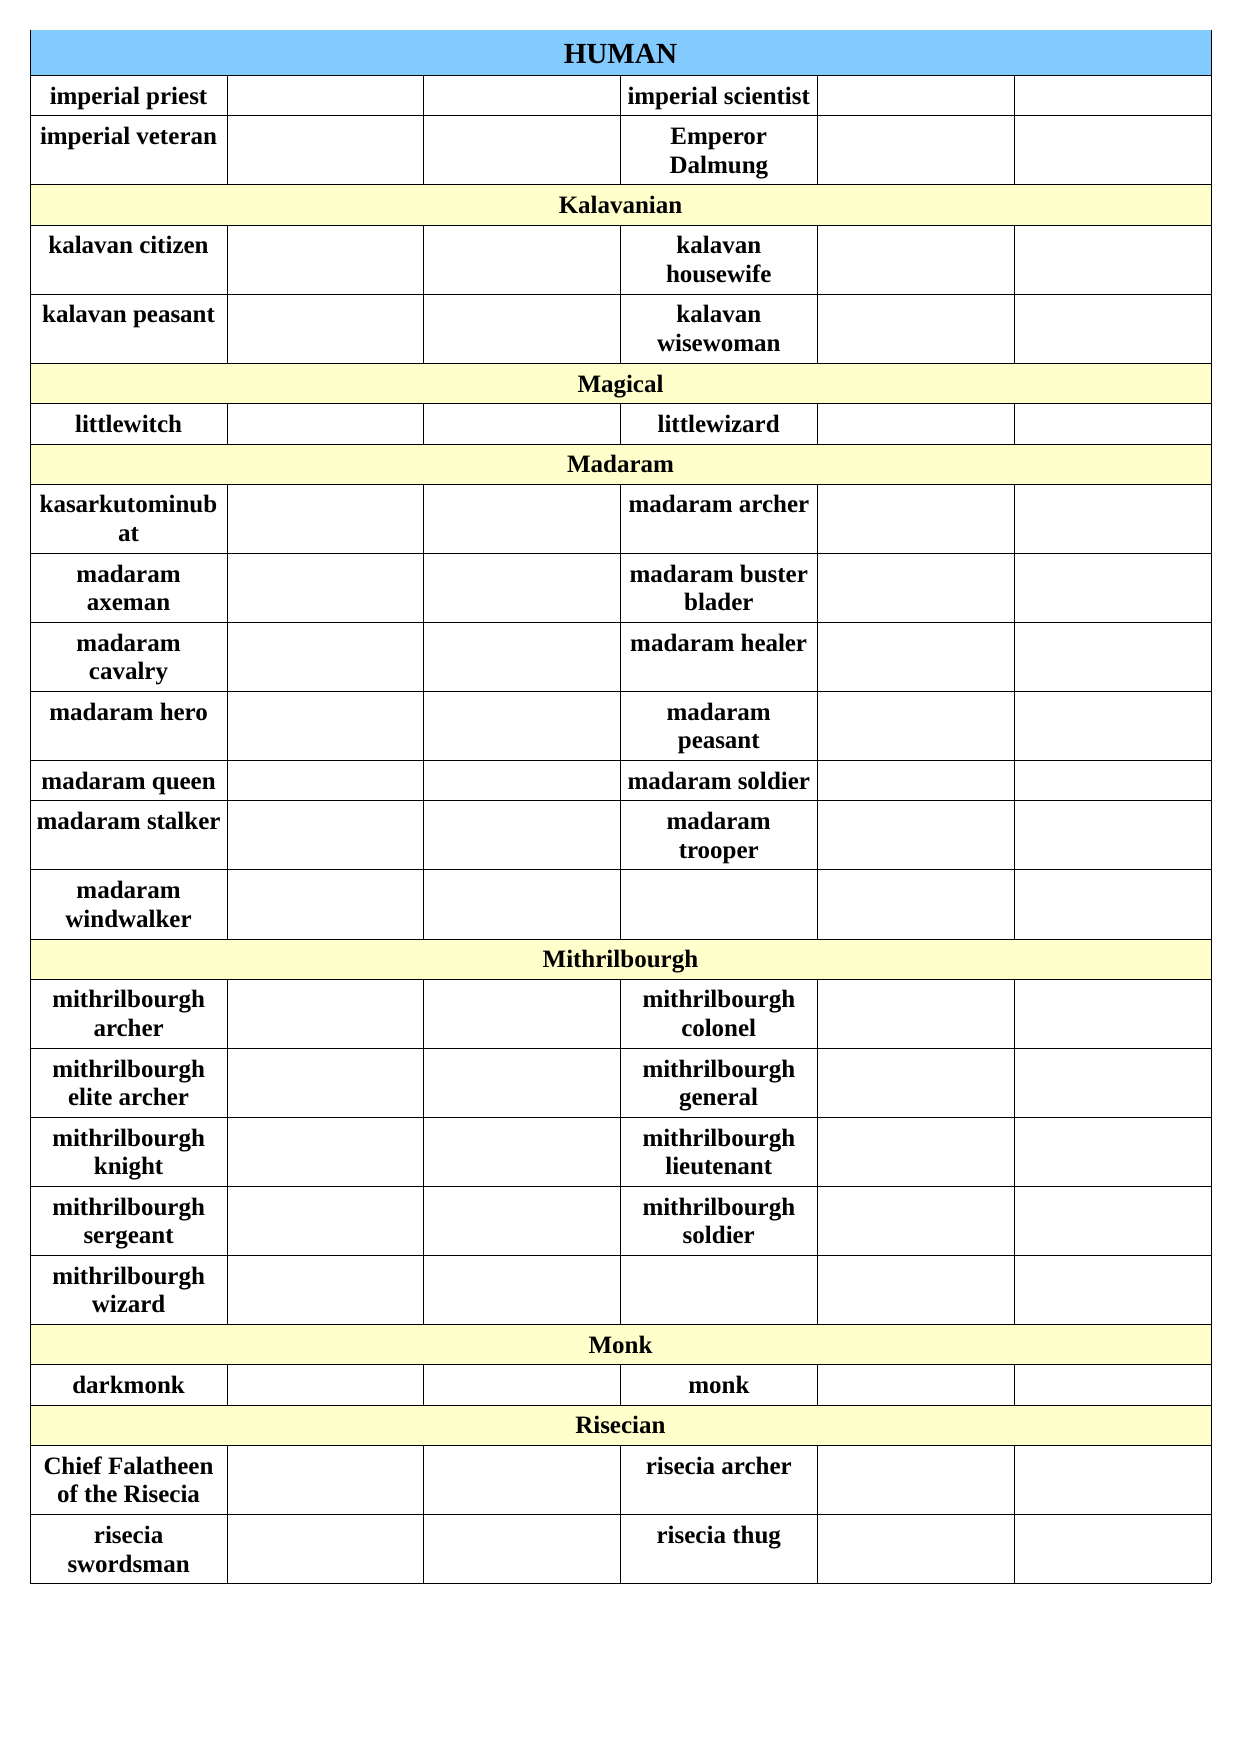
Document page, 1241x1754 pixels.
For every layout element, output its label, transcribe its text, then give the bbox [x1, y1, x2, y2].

table_cell [1015, 1187, 1211, 1255]
table_cell Emperor Dalmung [621, 116, 817, 184]
table_cell kalavan wisewoman [621, 295, 817, 363]
table_cell [228, 554, 423, 622]
table_cell [1015, 692, 1211, 760]
table_cell [424, 295, 620, 363]
table_cell Risecian [31, 1406, 1211, 1445]
table_cell [424, 1118, 620, 1186]
table_cell [818, 1515, 1014, 1583]
table_cell kasarkutominubat [31, 485, 227, 553]
table_cell [424, 1365, 620, 1405]
table_cell [621, 1256, 817, 1324]
table_cell madaram buster blader [621, 554, 817, 622]
table_cell [228, 116, 423, 184]
table_cell mithrilbourgh colonel [621, 980, 817, 1048]
table_cell [621, 870, 817, 938]
table_cell [1015, 1365, 1211, 1405]
table_cell [228, 1118, 423, 1186]
table_cell [424, 1515, 620, 1583]
table_cell mithrilbourgh elite archer [31, 1049, 227, 1117]
table_cell [1015, 1256, 1211, 1324]
table_cell [818, 404, 1014, 443]
table_cell [424, 870, 620, 938]
table_cell [818, 1365, 1014, 1405]
table_cell darkmonk [31, 1365, 227, 1405]
table_cell [1015, 485, 1211, 553]
table_cell Chief Falatheen of the Risecia [31, 1446, 227, 1514]
table_cell Kalavanian [31, 185, 1211, 225]
table_cell [818, 554, 1014, 622]
table_cell [424, 761, 620, 800]
table_cell [424, 1446, 620, 1514]
table_cell imperial priest [31, 76, 227, 115]
table_cell [818, 870, 1014, 938]
table_cell [424, 1049, 620, 1117]
table_cell mithrilbourgh knight [31, 1118, 227, 1186]
table_cell [1015, 404, 1211, 443]
table_cell mithrilbourgh lieutenant [621, 1118, 817, 1186]
table_cell Madaram [31, 445, 1211, 484]
table_cell kalavan housewife [621, 226, 817, 294]
table_cell [1015, 226, 1211, 294]
table_cell [1015, 761, 1211, 800]
table_cell [228, 692, 423, 760]
table_cell madaram axeman [31, 554, 227, 622]
table_cell mithrilbourgh soldier [621, 1187, 817, 1255]
table_cell [228, 1049, 423, 1117]
table_cell [818, 1256, 1014, 1324]
table_cell [424, 801, 620, 869]
table_cell [228, 801, 423, 869]
table_cell Mithrilbourgh [31, 940, 1211, 979]
table_cell madaram peasant [621, 692, 817, 760]
table_cell [818, 1118, 1014, 1186]
table_cell madaram trooper [621, 801, 817, 869]
table_cell [1015, 116, 1211, 184]
table_cell [424, 554, 620, 622]
table_cell [1015, 980, 1211, 1048]
table_cell madaram queen [31, 761, 227, 800]
table_cell [228, 1256, 423, 1324]
table_cell [818, 485, 1014, 553]
table_cell [818, 980, 1014, 1048]
table_cell [1015, 295, 1211, 363]
table_cell [1015, 1446, 1211, 1514]
table_cell [424, 404, 620, 443]
table_cell [424, 1187, 620, 1255]
table_cell madaram cavalry [31, 623, 227, 691]
table_cell [228, 761, 423, 800]
table_cell mithrilbourgh sergeant [31, 1187, 227, 1255]
table_cell [1015, 554, 1211, 622]
table_cell [228, 623, 423, 691]
table_cell [424, 76, 620, 115]
table_cell [228, 1365, 423, 1405]
table_cell [818, 1446, 1014, 1514]
table_cell imperial veteran [31, 116, 227, 184]
table_cell [1015, 76, 1211, 115]
table_cell [818, 692, 1014, 760]
table_cell [228, 76, 423, 115]
table_cell [228, 1187, 423, 1255]
table_cell [818, 226, 1014, 294]
table_cell madaram hero [31, 692, 227, 760]
table_cell imperial scientist [621, 76, 817, 115]
table_cell [818, 623, 1014, 691]
table_cell [1015, 623, 1211, 691]
table_cell [818, 76, 1014, 115]
table_cell littlewitch [31, 404, 227, 443]
table_cell [228, 485, 423, 553]
table_cell risecia archer [621, 1446, 817, 1514]
table_cell Magical [31, 364, 1211, 403]
table_cell risecia thug [621, 1515, 817, 1583]
table_cell [228, 1515, 423, 1583]
table_cell [228, 295, 423, 363]
table_cell Monk [31, 1325, 1211, 1364]
table_cell [818, 295, 1014, 363]
table_cell [1015, 1118, 1211, 1186]
table_cell monk [621, 1365, 817, 1405]
table_cell [1015, 870, 1211, 938]
table_cell madaram healer [621, 623, 817, 691]
table_cell [228, 870, 423, 938]
table_cell [1015, 1515, 1211, 1583]
table_cell [818, 1187, 1014, 1255]
table_cell madaram windwalker [31, 870, 227, 938]
table_cell littlewizard [621, 404, 817, 443]
table_cell [228, 404, 423, 443]
table_cell kalavan peasant [31, 295, 227, 363]
table_cell mithrilbourgh archer [31, 980, 227, 1048]
table_cell [424, 226, 620, 294]
table_cell [818, 1049, 1014, 1117]
table_cell [1015, 1049, 1211, 1117]
table_cell [818, 761, 1014, 800]
table_cell madaram soldier [621, 761, 817, 800]
table_cell [1015, 801, 1211, 869]
table_cell [424, 623, 620, 691]
table_cell madaram archer [621, 485, 817, 553]
table_cell mithrilbourgh general [621, 1049, 817, 1117]
table_cell kalavan citizen [31, 226, 227, 294]
table_cell risecia swordsman [31, 1515, 227, 1583]
table_cell mithrilbourgh wizard [31, 1256, 227, 1324]
table_cell [818, 116, 1014, 184]
table_cell [424, 485, 620, 553]
table_cell [424, 980, 620, 1048]
table_header HUMAN [31, 30, 1211, 75]
table_cell [424, 1256, 620, 1324]
table_cell [424, 116, 620, 184]
table_cell madaram stalker [31, 801, 227, 869]
table_cell [818, 801, 1014, 869]
table_cell [228, 980, 423, 1048]
table_cell [228, 1446, 423, 1514]
table_cell [424, 692, 620, 760]
table_cell [228, 226, 423, 294]
